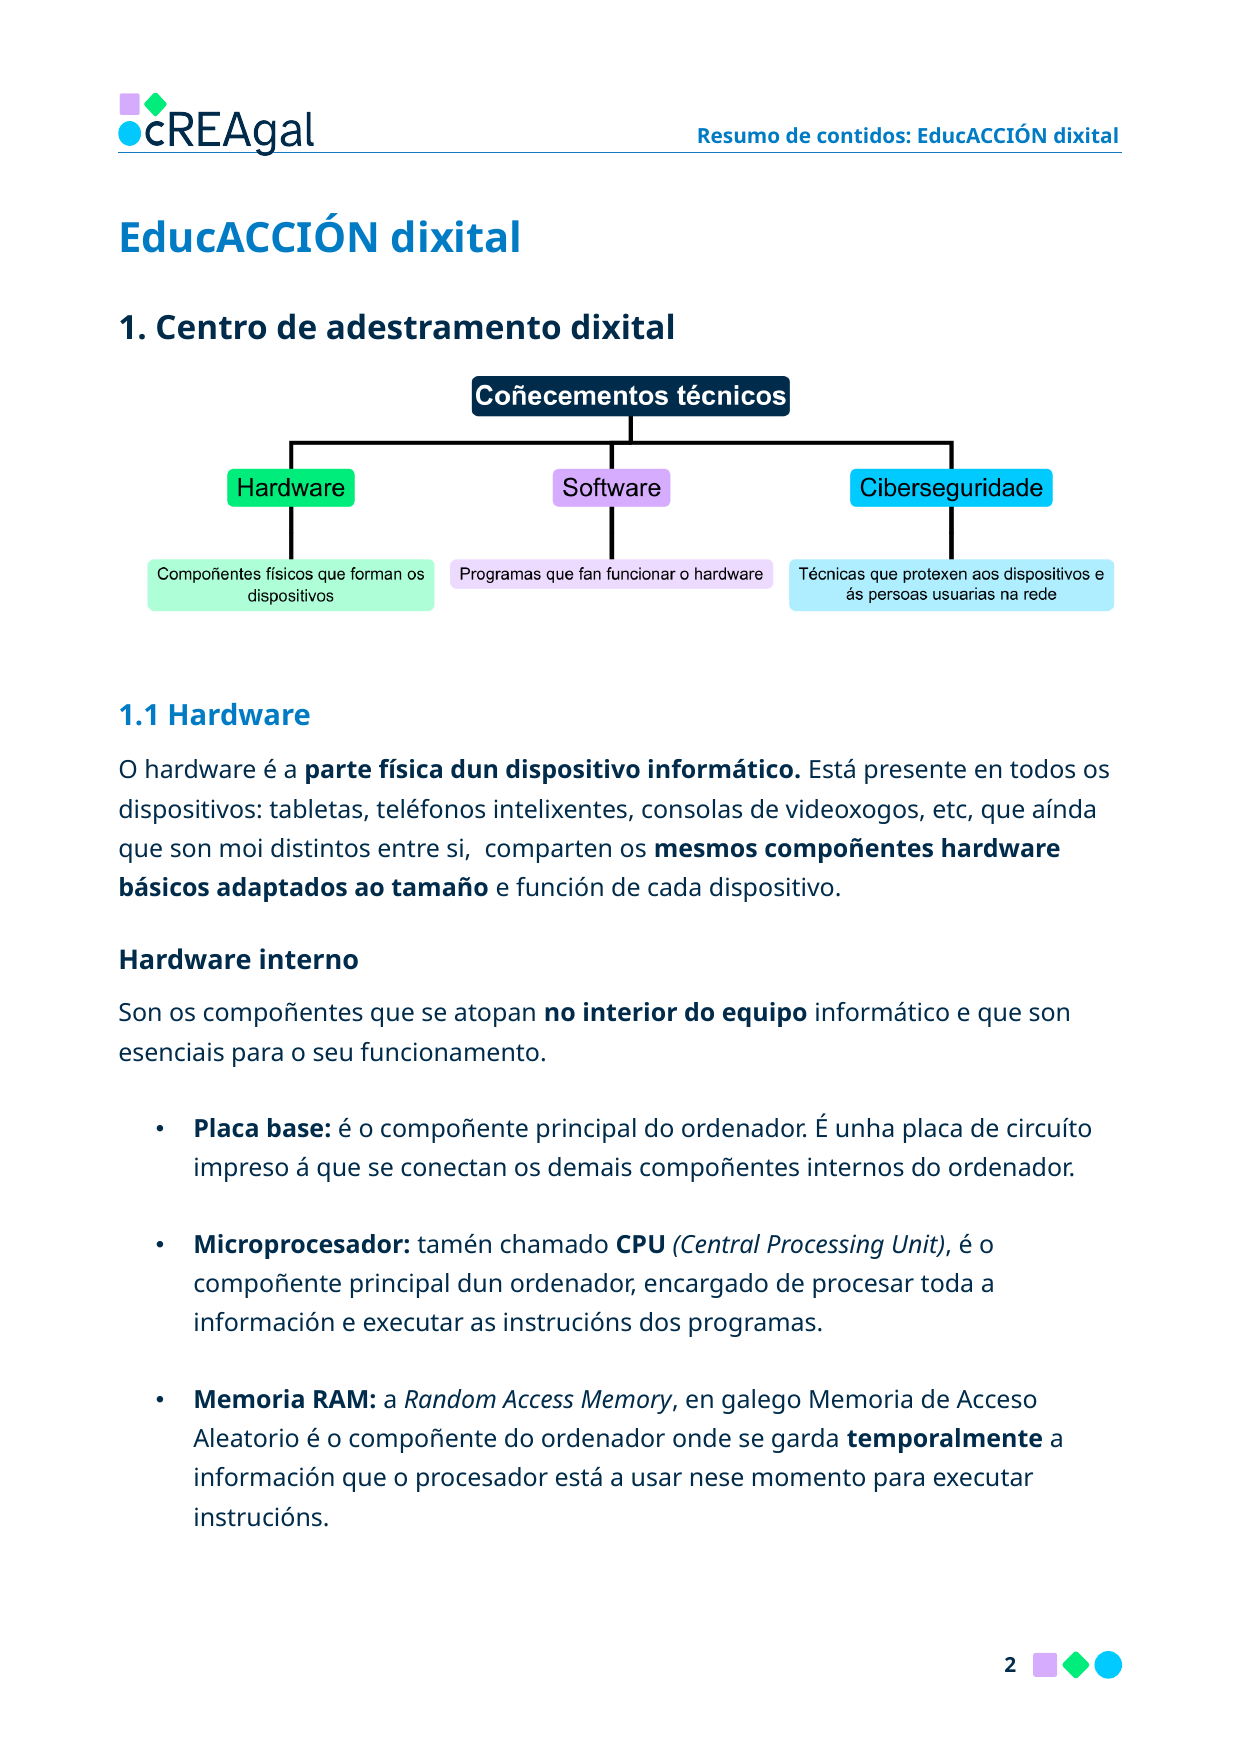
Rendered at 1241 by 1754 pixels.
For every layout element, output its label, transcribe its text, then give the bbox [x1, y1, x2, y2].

list Microprocesador: tamén chamado CPU (Central Processing Unit), é o compoñente principal dun ordenador, encargado de procesar toda a información e executar as instrucións dos programas. [156, 1227, 1122, 1339]
picture [118, 93, 314, 156]
subtitle EducACCIÓN dixital [118, 207, 1122, 264]
subtitle 1.1 Hardware [118, 694, 1122, 734]
list Memoria RAM: a Random Access Memory, en galego Memoria de Acceso Aleatorio é o compoñente do ordenador onde se garda temporalmente a información que o procesador está a usar nese momento para executar instrucións. [156, 1382, 1122, 1533]
text O hardware é a parte física dun dispositivo informático. Está presente en todos os dispositivos: tabletas, teléfonos intelixentes, consolas de videoxogos, etc, que aínda que son moi distintos entre si, comparten os mesmos compoñentes hardware básicos adaptados ao tamaño e función de cada dispositivo. [118, 752, 1122, 904]
subtitle 1. Centro de adestramento dixital [118, 304, 1122, 349]
subtitle Hardware interno [118, 940, 1122, 977]
list Placa base: é o compoñente principal do ordenador. É unha placa de circuíto impreso á que se conectan os demais compoñentes internos do ordenador. [156, 1111, 1122, 1184]
picture [137, 365, 1124, 621]
text Son os compoñentes que se atopan no interior do equipo informático e que son esenciais para o seu funcionamento. [118, 995, 1122, 1068]
